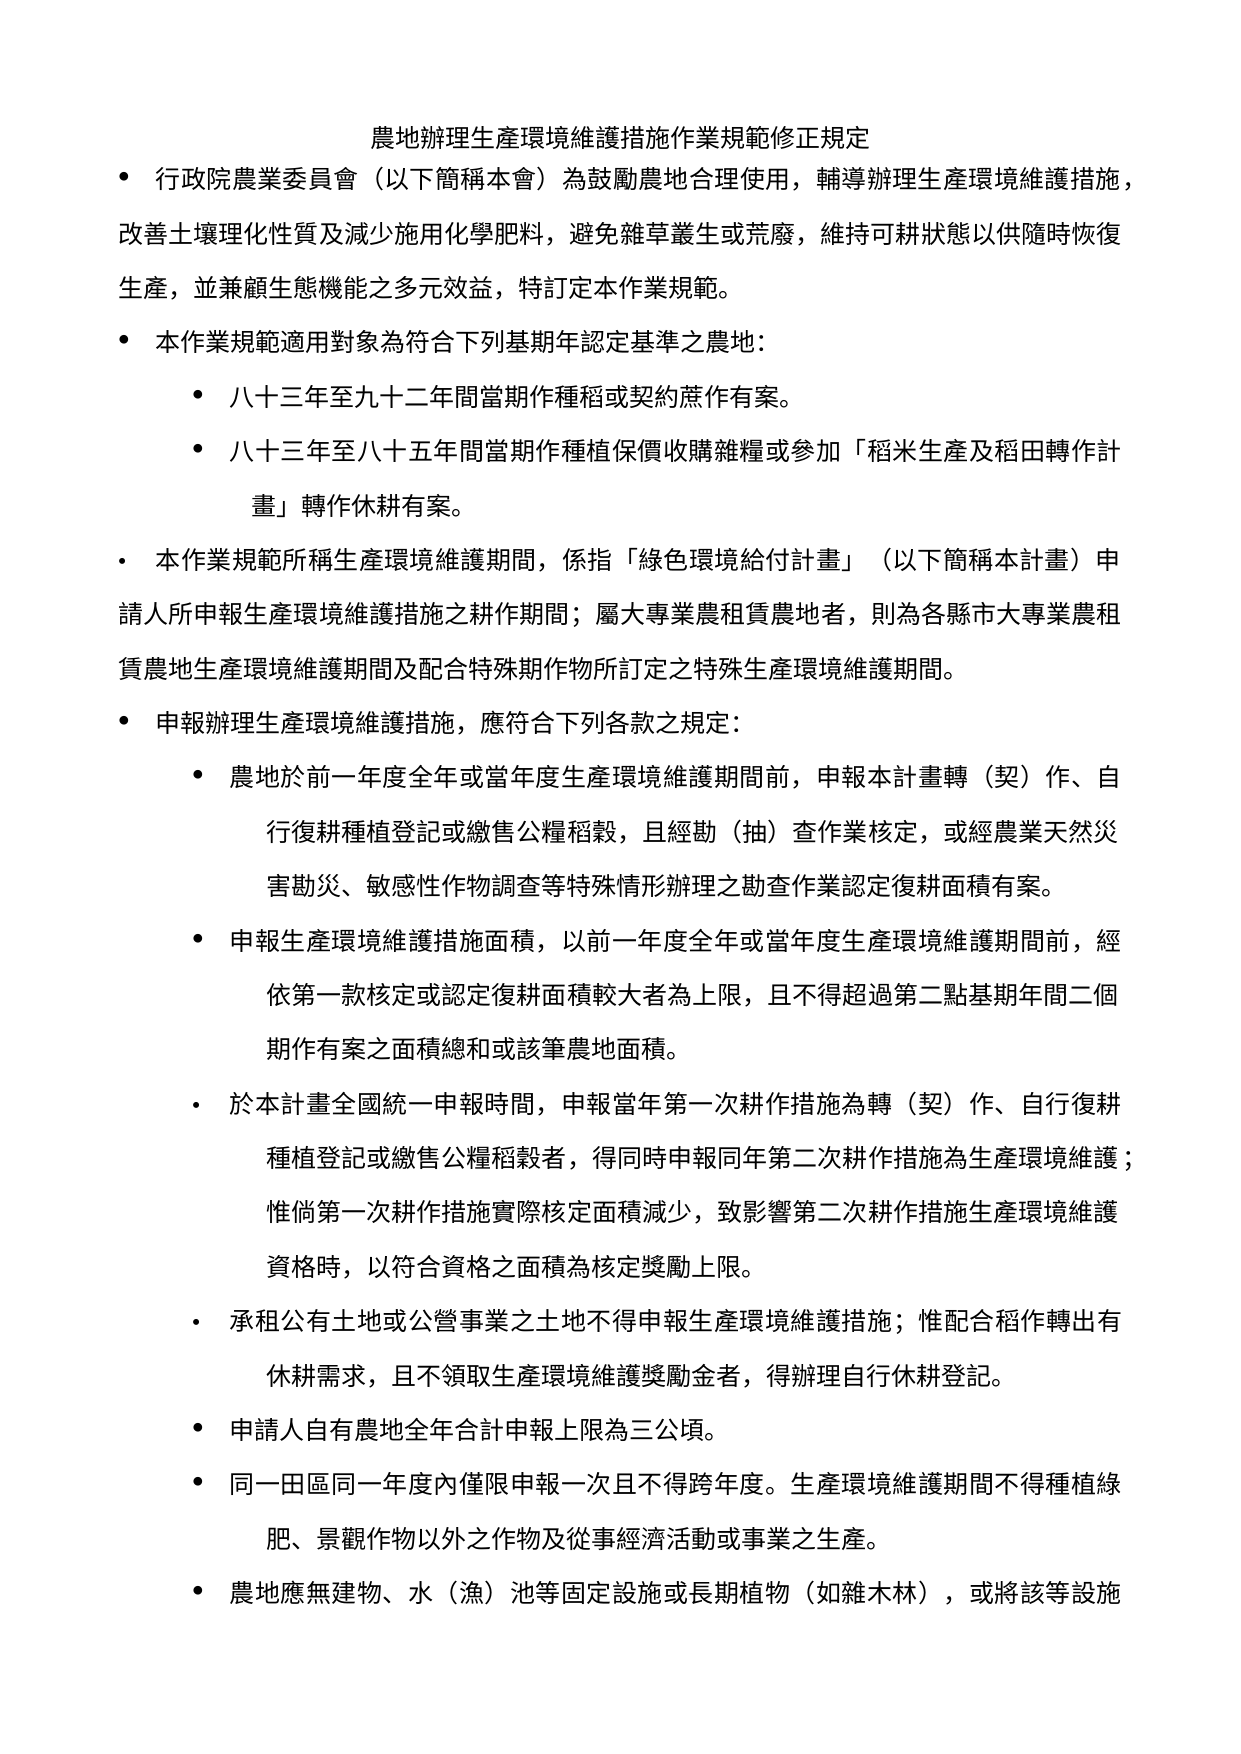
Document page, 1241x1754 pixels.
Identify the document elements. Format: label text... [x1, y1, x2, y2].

list 農地於前一年度全年或當年度生產環境維護期間前，申報本計畫轉（契）作、自行復耕種植登記或繳售公糧稻穀，且經勘（抽）查作業核定，或經農業天然災害勘災、敏感性作物調查等特殊情形辦理之勘查作業認定復耕面積有案。 [192, 758, 1122, 903]
list 申報生產環境維護措施面積，以前一年度全年或當年度生產環境維護期間前，經依第一款核定或認定復耕面積較大者為上限，且不得超過第二點基期年間二個期作有案之面積總和或該筆農地面積。 [192, 921, 1122, 1066]
text 農地辦理生產環境維護措施作業規範修正規定 [118, 118, 1122, 154]
list 農地應無建物、水（漁）池等固定設施或長期植物（如雜木林），或將該等設施 [192, 1573, 1122, 1610]
list 本作業規範適用對象為符合下列基期年認定基準之農地： [81, 323, 1122, 359]
list 同一田區同一年度內僅限申報一次且不得跨年度。生產環境維護期間不得種植綠肥、景觀作物以外之作物及從事經濟活動或事業之生產。 [192, 1465, 1122, 1555]
list 八十三年至八十五年間當期作種植保價收購雜糧或參加「稻米生產及稻田轉作計畫」轉作休耕有案。 [192, 432, 1122, 522]
list 申報辦理生產環境維護措施，應符合下列各款之規定： [81, 703, 1122, 740]
list 行政院農業委員會（以下簡稱本會）為鼓勵農地合理使用，輔導辦理生產環境維護措施，改善土壤理化性質及減少施用化學肥料，避免雜草叢生或荒廢，維持可耕狀態以供隨時恢復生產，並兼顧生態機能之多元效益，特訂定本作業規範。 [81, 160, 1122, 305]
list 八十三年至九十二年間當期作種稻或契約蔗作有案。 [192, 377, 1122, 413]
list 申請人自有農地全年合計申報上限為三公頃。 [192, 1410, 1122, 1447]
list 承租公有土地或公營事業之土地不得申報生產環境維護措施；惟配合稻作轉出有休耕需求，且不領取生產環境維護獎勵金者，得辦理自行休耕登記。 [192, 1302, 1122, 1392]
list 於本計畫全國統一申報時間，申報當年第一次耕作措施為轉（契）作、自行復耕種植登記或繳售公糧稻穀者，得同時申報同年第二次耕作措施為生產環境維護；惟倘第一次耕作措施實際核定面積減少，致影響第二次耕作措施生產環境維護資格時，以符合資格之面積為核定獎勵上限。 [192, 1084, 1122, 1283]
list 本作業規範所稱生產環境維護期間，係指「綠色環境給付計畫」（以下簡稱本計畫）申請人所申報生產環境維護措施之耕作期間；屬大專業農租賃農地者，則為各縣市大專業農租賃農地生產環境維護期間及配合特殊期作物所訂定之特殊生產環境維護期間。 [81, 540, 1122, 685]
